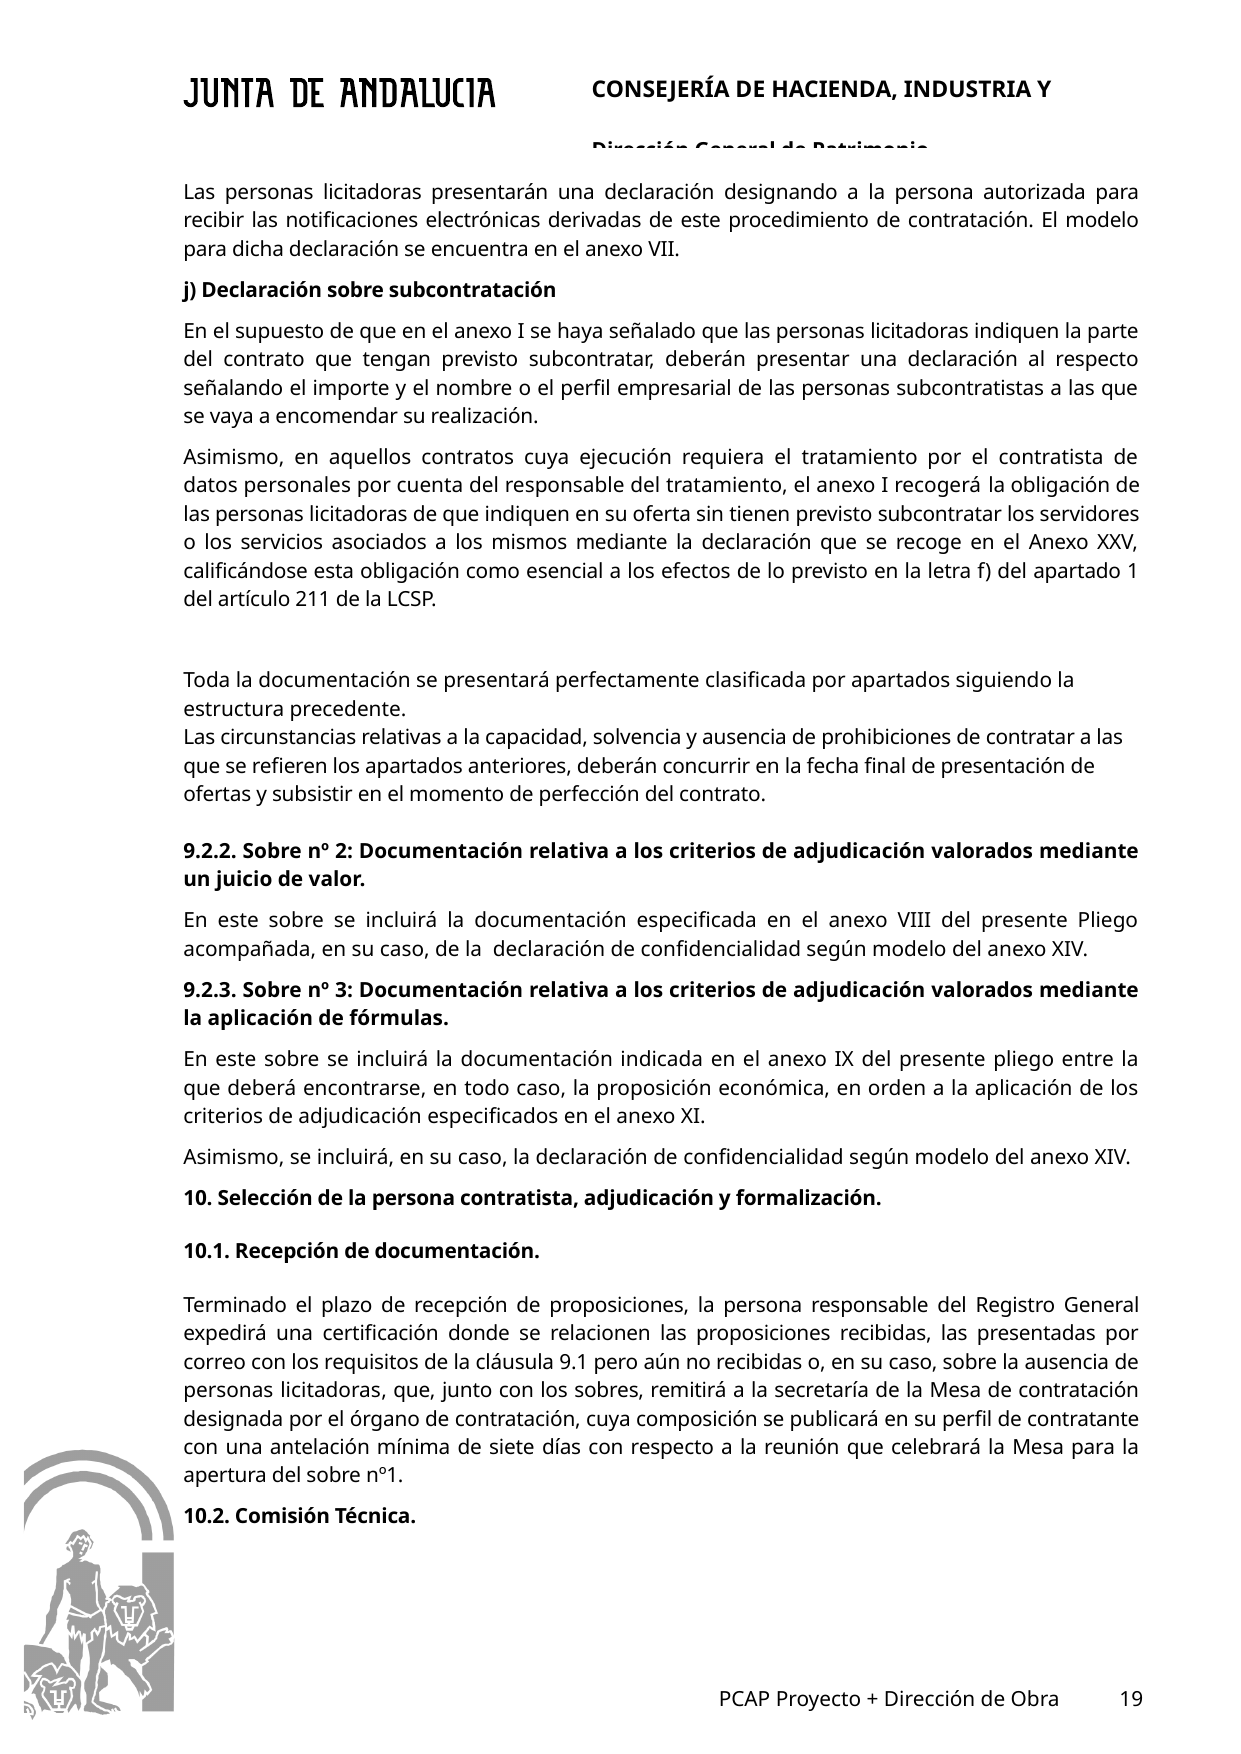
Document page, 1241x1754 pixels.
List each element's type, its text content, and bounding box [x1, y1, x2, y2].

text Las personas licitadoras presentarán una declaración designando a la persona autorizada para recibir las notificaciones electrónicas derivadas de este procedimiento de contratación. El modelo para dicha declaración se encuentra en el anexo VII. [183, 177, 1140, 262]
text En este sobre se incluirá la documentación indicada en el anexo IX del presente pliego entre la que deberá encontrarse, en todo caso, la proposición económica, en orden a la aplicación de los criterios de adjudicación especificados en el anexo XI. [183, 1044, 1140, 1129]
text Terminado el plazo de recepción de proposiciones, la persona responsable del Registro General expedirá una certificación donde se relacionen las proposiciones recibidas, las presentadas por correo con los requisitos de la cláusula 9.1 pero aún no recibidas o, en su caso, sobre la ausencia de personas licitadoras, que, junto con los sobres, remitirá a la secretaría de la Mesa de contratación designada por el órgano de contratación, cuya composición se publicará en su perfil de contratante con una antelación mínima de siete días con respecto a la reunión que celebrará la Mesa para la apertura del sobre nº1. [183, 1290, 1140, 1489]
text 10. Selección de la persona contratista, adjudicación y formalización. [183, 1183, 1140, 1211]
text En este sobre se incluirá la documentación especificada en el anexo VIII del presente Pliego acompañada, en su caso, de la declaración de confidencialidad según modelo del anexo XIV. [183, 906, 1140, 962]
text Toda la documentación se presentará perfectamente clasificada por apartados siguiendo la estructura precedente. [183, 666, 1140, 722]
text 10.1. Recepción de documentación. [183, 1236, 1140, 1265]
list Asimismo, en aquellos contratos cuya ejecución requiera el tratamiento por el contratista de datos personales por cuenta del responsable del tratamiento, el anexo I recogerá la obligación de las personas licitadoras de que indiquen en su oferta sin tienen previsto subcontratar los servidores o los servicios asociados a los mismos mediante la declaración que se recoge en el Anexo XXV, calificándose esta obligación como esencial a los efectos de lo previsto en la letra f) del apartado 1 del artículo 211 de la LCSP. [183, 442, 1140, 613]
text 9.2.2. Sobre nº 2: Documentación relativa a los criterios de adjudicación valorados mediante un juicio de valor. [183, 836, 1140, 893]
text 10.2. Comisión Técnica. [183, 1501, 1140, 1530]
text Asimismo, se incluirá, en su caso, la declaración de confidencialidad según modelo del anexo XIV. [183, 1142, 1140, 1171]
text En el supuesto de que en el anexo I se haya señalado que las personas licitadoras indiquen la parte del contrato que tengan previsto subcontratar, deberán presentar una declaración al respecto señalando el importe y el nombre o el perfil empresarial de las personas subcontratistas a las que se vaya a encomendar su realización. [183, 316, 1140, 430]
text 9.2.3. Sobre nº 3: Documentación relativa a los criterios de adjudicación valorados mediante la aplicación de fórmulas. [183, 975, 1140, 1032]
text j) Declaración sobre subcontratación [183, 275, 1140, 303]
text Las circunstancias relativas a la capacidad, solvencia y ausencia de prohibiciones de contratar a las que se refieren los apartados anteriores, deberán concurrir en la fecha final de presentación de ofertas y subsistir en el momento de perfección del contrato. [183, 722, 1140, 808]
